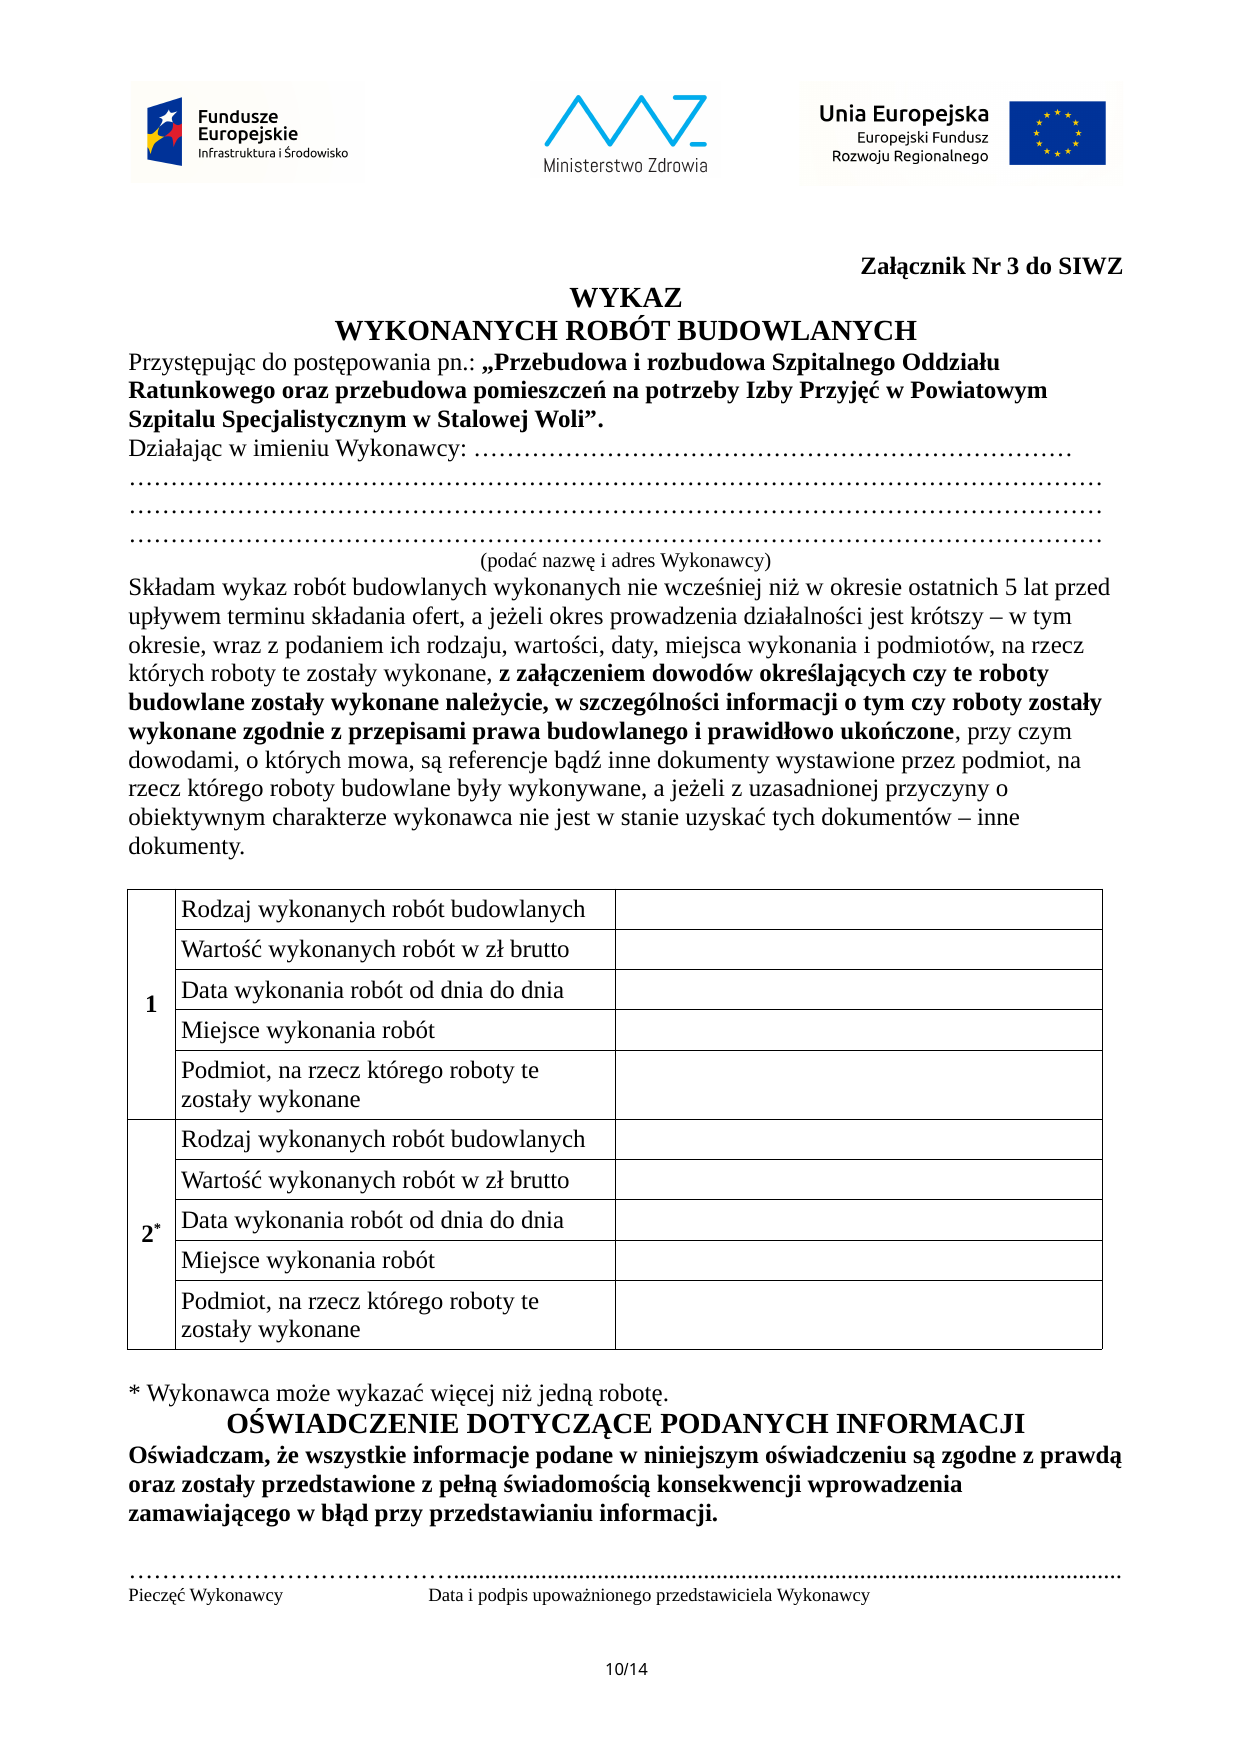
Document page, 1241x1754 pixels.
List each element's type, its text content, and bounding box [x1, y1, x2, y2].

table_header 1 [128, 890, 175, 1119]
table_cell 2* [128, 1120, 175, 1349]
text Załącznik Nr 3 do SIWZ [128, 251, 1123, 280]
table_cell Miejsce wykonania robót [176, 1010, 615, 1050]
text Oświadczam, że wszystkie informacje podane w niniejszym oświadczeniu są zgodne z prawdą [128, 1440, 1123, 1469]
table_cell [616, 1281, 1102, 1349]
table_cell Data wykonania robót od dnia do dnia [176, 1200, 615, 1240]
text ……………………………………………………………………………………………………… [128, 462, 1123, 491]
table_cell [616, 1241, 1102, 1280]
text WYKONANYCH ROBÓT BUDOWLANYCH [128, 313, 1123, 347]
text * Wykonawca może wykazać więcej niż jedną robotę. [128, 1378, 1123, 1407]
table_header Rodzaj wykonanych robót budowlanych [176, 890, 615, 929]
table_cell Podmiot, na rzecz którego roboty te zostały wykonane [176, 1281, 615, 1349]
text Pieczęć Wykonawcy Data i podpis upoważnionego przedstawiciela Wykonawcy [128, 1584, 1123, 1606]
text (podać nazwę i adres Wykonawcy) [128, 548, 1123, 572]
table_cell Podmiot, na rzecz którego roboty te zostały wykonane [176, 1051, 615, 1119]
table_cell Miejsce wykonania robót [176, 1241, 615, 1280]
text oraz zostały przedstawione z pełną świadomością konsekwencji wprowadzenia zamawiającego w błąd przy przedstawianiu informacji. [128, 1469, 1123, 1526]
text Działając w imieniu Wykonawcy: ……………………………………………………………… [128, 433, 1123, 462]
table_header [616, 890, 1102, 929]
table_cell [616, 1160, 1102, 1199]
text …………………………………........................................................................................................... [128, 1555, 1123, 1584]
picture [799, 81, 1124, 186]
table_cell [616, 1010, 1102, 1050]
table_cell [616, 1200, 1102, 1240]
text WYKAZ [128, 280, 1123, 313]
picture [130, 81, 365, 183]
text Składam wykaz robót budowlanych wykonanych nie wcześniej niż w okresie ostatnich 5 lat przed [128, 572, 1123, 601]
table_cell Wartość wykonanych robót w zł brutto [176, 1160, 615, 1199]
table_cell [616, 970, 1102, 1009]
text ……………………………………………………………………………………………………… [128, 519, 1123, 548]
text ……………………………………………………………………………………………………… [128, 491, 1123, 519]
table_cell Wartość wykonanych robót w zł brutto [176, 930, 615, 969]
table_cell Data wykonania robót od dnia do dnia [176, 970, 615, 1009]
table_cell [616, 930, 1102, 969]
table_cell Rodzaj wykonanych robót budowlanych [176, 1120, 615, 1159]
text Przystępując do postępowania pn.: „Przebudowa i rozbudowa Szpitalnego Oddziału Ratunkowego oraz przebudowa pomieszczeń na potrzeby Izby Przyjęć w Powiatowym Szpitalu Specjalistycznym w Stalowej Woli”. [128, 347, 1123, 433]
picture [530, 81, 721, 178]
table_cell [616, 1051, 1102, 1119]
text OŚWIADCZENIE DOTYCZĄCE PODANYCH INFORMACJI [128, 1407, 1123, 1440]
table_cell [616, 1120, 1102, 1159]
text upływem terminu składania ofert, a jeżeli okres prowadzenia działalności jest krótszy – w tym okresie, wraz z podaniem ich rodzaju, wartości, daty, miejsca wykonania i podmiotów, na rzecz których roboty te zostały wykonane, z załączeniem dowodów określających czy te roboty budowlane zostały wykonane należycie, w szczególności informacji o tym czy roboty zostały wykonane zgodnie z przepisami prawa budowlanego i prawidłowo ukończone, przy czym dowodami, o których mowa, są referencje bądź inne dokumenty wystawione przez podmiot, na rzecz którego roboty budowlane były wykonywane, a jeżeli z uzasadnionej przyczyny o obiektywnym charakterze wykonawca nie jest w stanie uzyskać tych dokumentów – inne dokumenty. [128, 601, 1123, 860]
